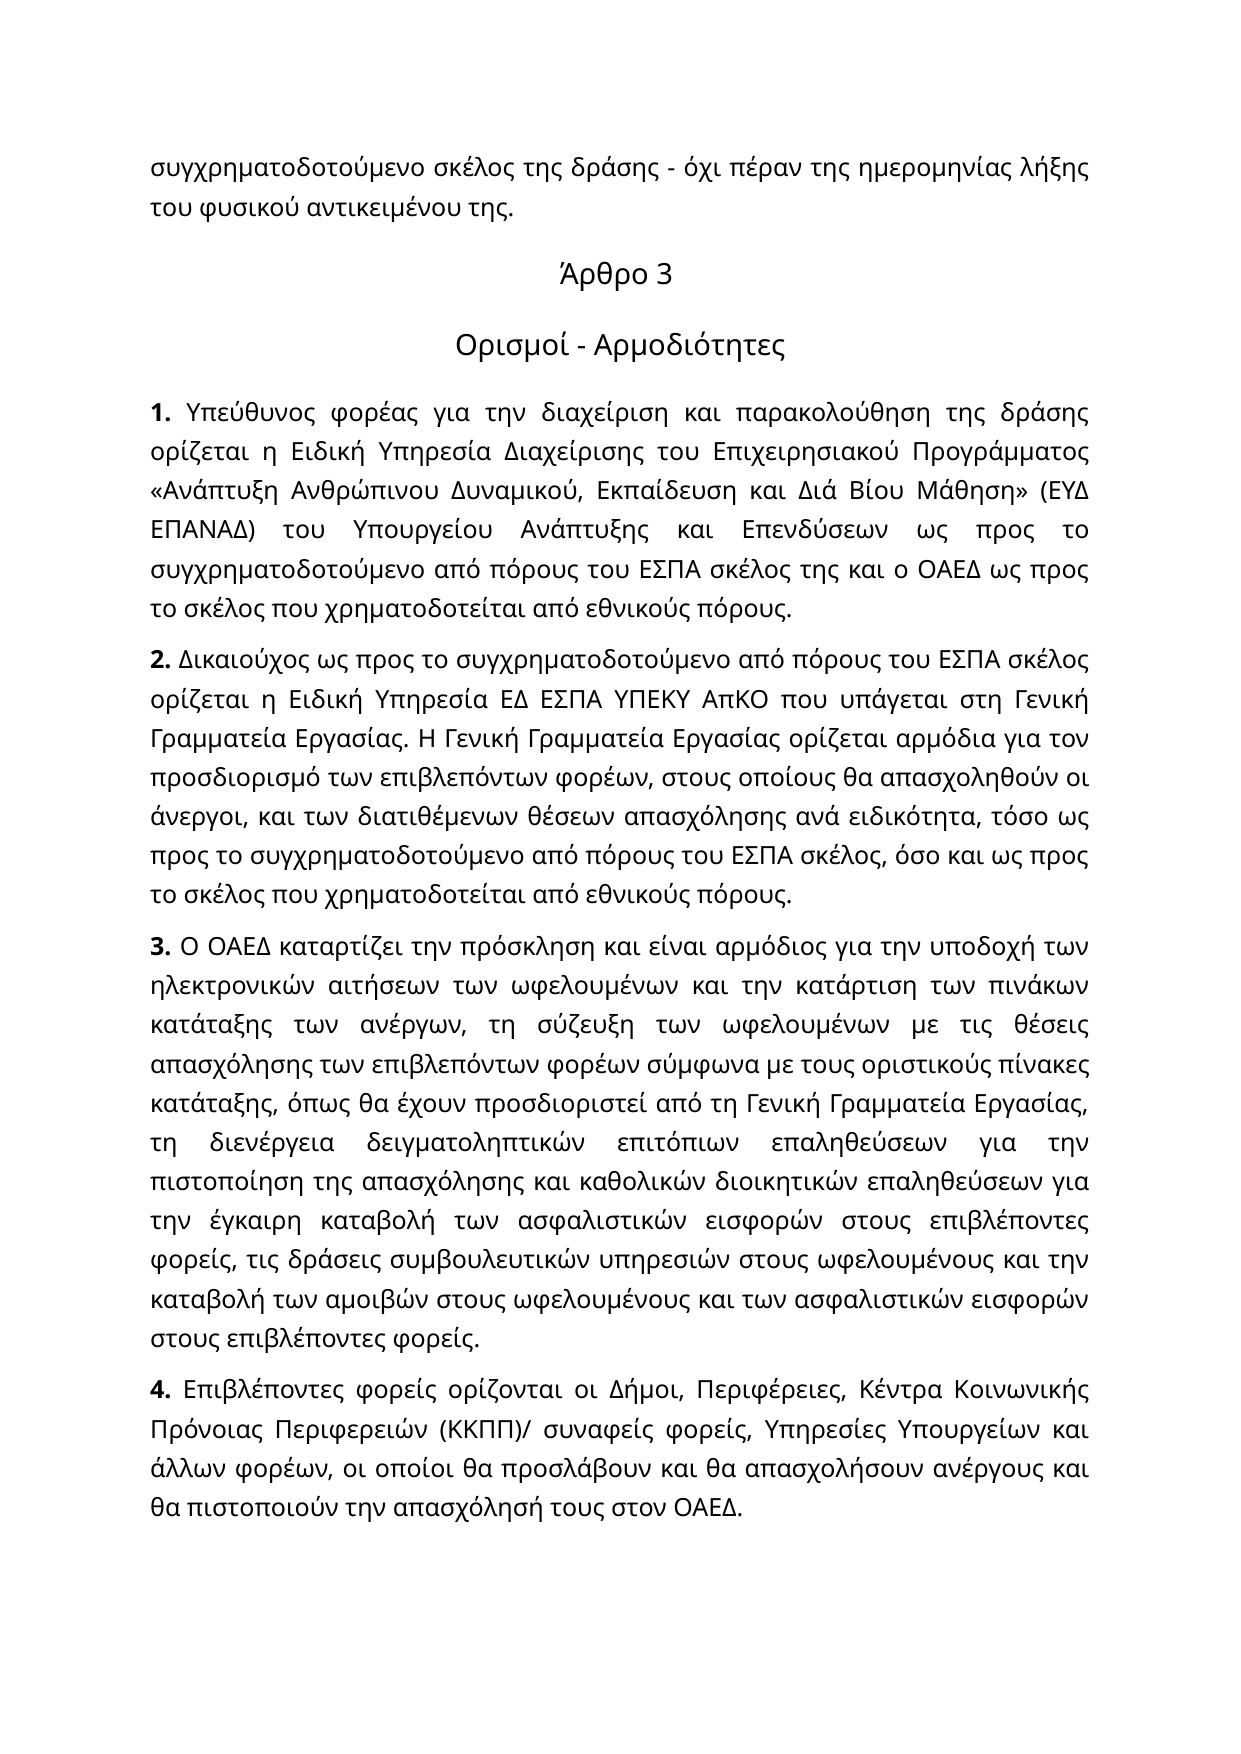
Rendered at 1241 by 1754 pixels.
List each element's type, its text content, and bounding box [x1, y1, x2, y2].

subtitle Ορισμοί - Αρμοδιότητες [150, 324, 1090, 364]
text 3. Ο ΟΑΕΔ καταρτίζει την πρόσκληση και είναι αρμόδιος για την υποδοχή των ηλεκτρονικών αιτήσεων των ωφελουμένων και την κατάρτιση των πινάκων κατάταξης των ανέργων, τη σύζευξη των ωφελουμένων με τις θέσεις απασχόλησης των επιβλεπόντων φορέων σύμφωνα με τους οριστικούς πίνακες κατάταξης, όπως θα έχουν προσδιοριστεί από τη Γενική Γραμματεία Εργασίας, τη διενέργεια δειγματοληπτικών επιτόπιων επαληθεύσεων για την πιστοποίηση της απασχόλησης και καθολικών διοικητικών επαληθεύσεων για την έγκαιρη καταβολή των ασφαλιστικών εισφορών στους επιβλέποντες φορείς, τις δράσεις συμβουλευτικών υπηρεσιών στους ωφελουμένους και την καταβολή των αμοιβών στους ωφελουμένους και των ασφαλιστικών εισφορών στους επιβλέποντες φορείς. [150, 929, 1090, 1354]
text 1. Υπεύθυνος φορέας για την διαχείριση και παρακολούθηση της δράσης ορίζεται η Ειδική Υπηρεσία Διαχείρισης του Επιχειρησιακού Προγράμματος «Ανάπτυξη Ανθρώπινου Δυναμικού, Εκπαίδευση και Διά Βίου Μάθηση» (ΕΥΔ ΕΠΑΝΑΔ) του Υπουργείου Ανάπτυξης και Επενδύσεων ως προς το συγχρηματοδοτούμενο από πόρους του ΕΣΠΑ σκέλος της και ο ΟΑΕΔ ως προς το σκέλος που χρηματοδοτείται από εθνικούς πόρους. [150, 394, 1090, 624]
text 4. Επιβλέποντες φορείς ορίζονται οι Δήμοι, Περιφέρειες, Κέντρα Κοινωνικής Πρόνοιας Περιφερειών (ΚΚΠΠ)/ συναφείς φορείς, Υπηρεσίες Υπουργείων και άλλων φορέων, οι οποίοι θα προσλάβουν και θα απασχολήσουν ανέργους και θα πιστοποιούν την απασχόλησή τους στον ΟΑΕΔ. [150, 1372, 1090, 1524]
text συγχρηματοδοτούμενο σκέλος της δράσης - όχι πέραν της ημερομηνίας λήξης του φυσικού αντικειμένου της. [150, 150, 1090, 223]
text 2. Δικαιούχος ως προς το συγχρηματοδοτούμενο από πόρους του ΕΣΠΑ σκέλος ορίζεται η Ειδική Υπηρεσία ΕΔ ΕΣΠΑ ΥΠΕΚΥ ΑπΚΟ που υπάγεται στη Γενική Γραμματεία Εργασίας. Η Γενική Γραμματεία Εργασίας ορίζεται αρμόδια για τον προσδιορισμό των επιβλεπόντων φορέων, στους οποίους θα απασχοληθούν οι άνεργοι, και των διατιθέμενων θέσεων απασχόλησης ανά ειδικότητα, τόσο ως προς το συγχρηματοδοτούμενο από πόρους του ΕΣΠΑ σκέλος, όσο και ως προς το σκέλος που χρηματοδοτείται από εθνικούς πόρους. [150, 642, 1090, 911]
subtitle Άρθρο 3 [150, 253, 1090, 293]
